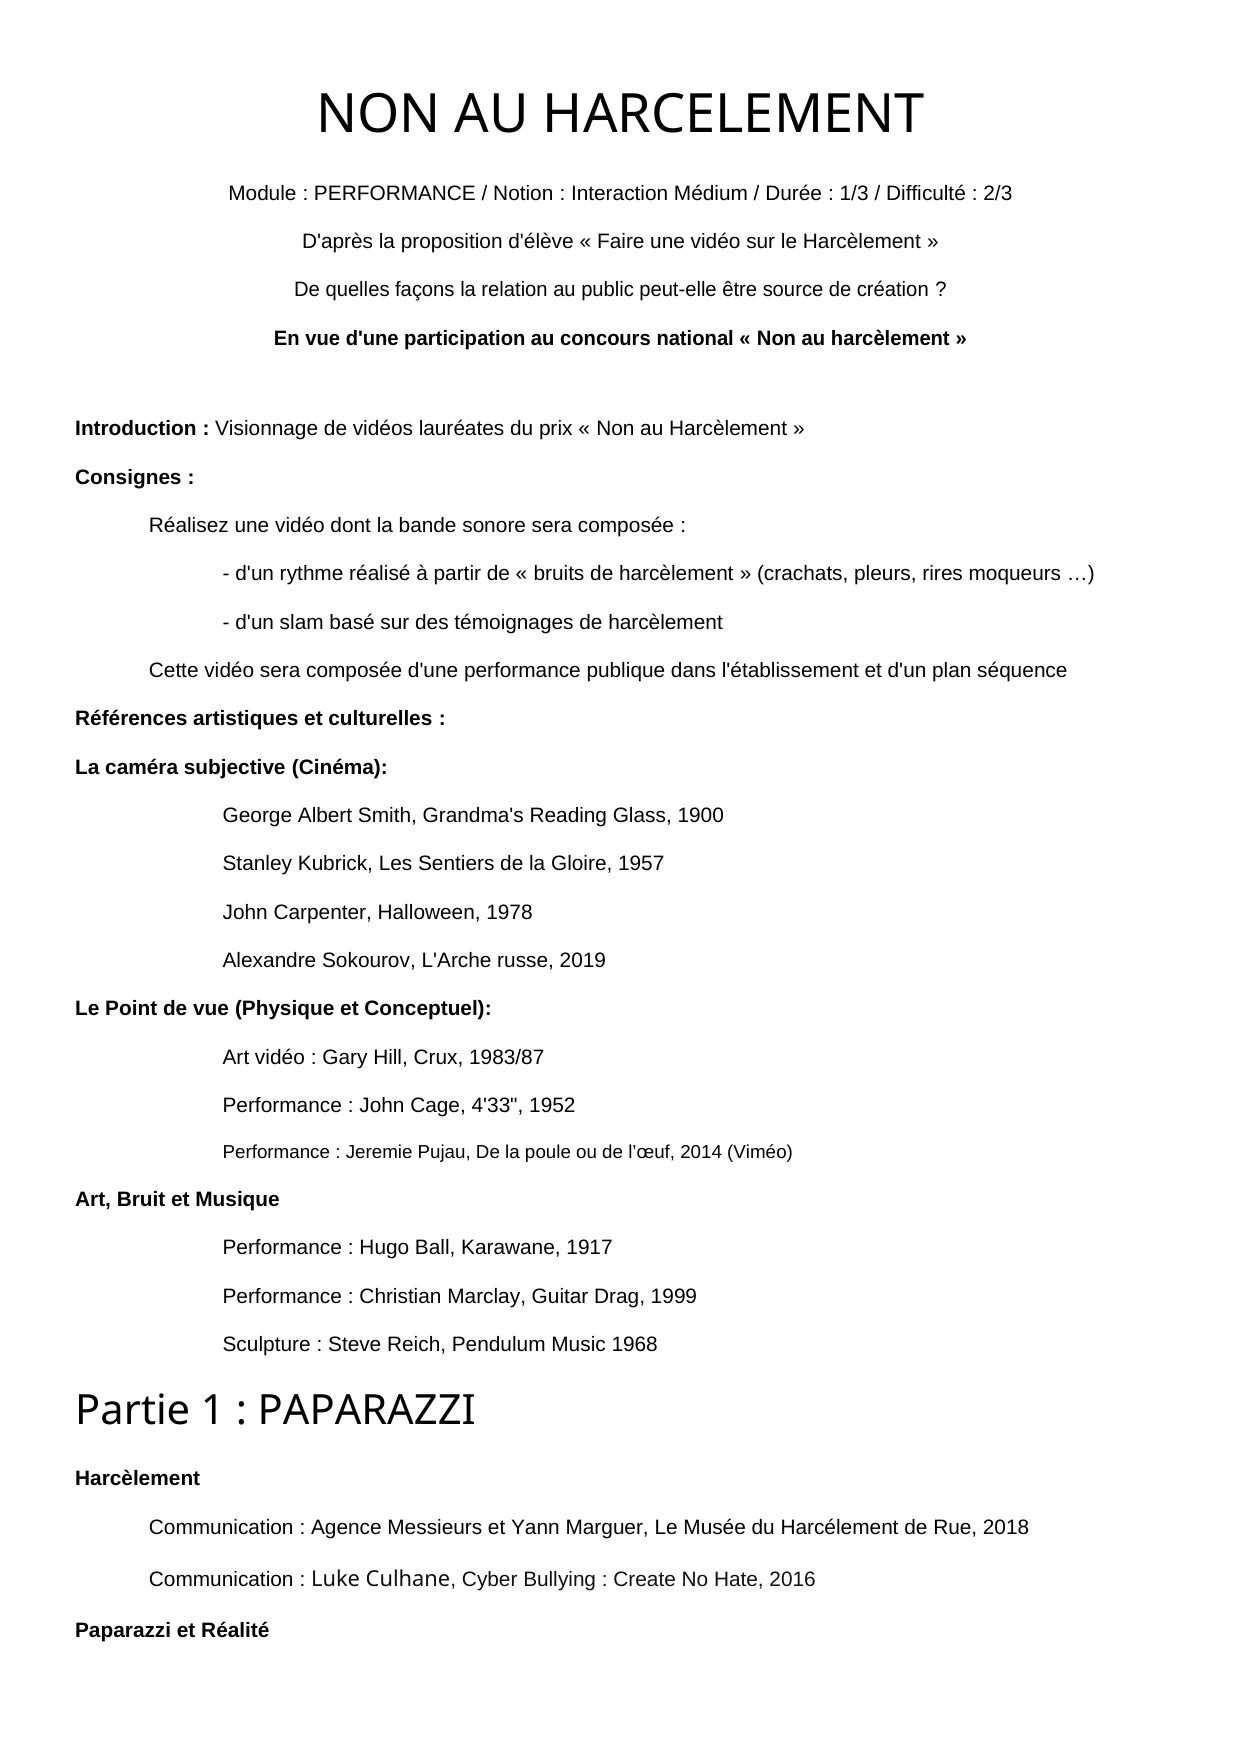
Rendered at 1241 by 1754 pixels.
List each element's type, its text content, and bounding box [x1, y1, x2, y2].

text Module : PERFORMANCE / Notion : Interaction Médium / Durée : 1/3 / Difficulté : 2/3 [75, 181, 1165, 204]
text La caméra subjective (Cinéma): [75, 754, 1165, 778]
text Art, Bruit et Musique [75, 1187, 1165, 1211]
text Le Point de vue (Physique et Conceptuel): [75, 996, 1165, 1020]
text Harcèlement [75, 1466, 1165, 1490]
text Introduction : Visionnage de vidéos lauréates du prix « Non au Harcèlement » [75, 416, 1165, 440]
text Partie 1 : PAPARAZZI [75, 1380, 1165, 1437]
text Performance : Christian Marclay, Guitar Drag, 1999 [75, 1283, 1165, 1307]
text Cette vidéo sera composée d'une performance publique dans l'établissement et d'un plan séquence [75, 658, 1165, 682]
text John Carpenter, Halloween, 1978 [75, 899, 1165, 923]
text Stanley Kubrick, Les Sentiers de la Gloire, 1957 [75, 851, 1165, 875]
text Alexandre Sokourov, L'Arche russe, 2019 [75, 948, 1165, 972]
text D'après la proposition d'élève « Faire une vidéo sur le Harcèlement » [75, 229, 1165, 253]
text Communication : Luke Culhane, Cyber Bullying : Create No Hate, 2016 [75, 1563, 1165, 1593]
text Réalisez une vidéo dont la bande sonore sera composée : [75, 513, 1165, 537]
text Références artistiques et culturelles : [75, 706, 1165, 730]
text Performance : Hugo Ball, Karawane, 1917 [75, 1235, 1165, 1259]
text Sculpture : Steve Reich, Pendulum Music 1968 [75, 1332, 1165, 1356]
text Consignes : [75, 464, 1165, 488]
text En vue d'une participation au concours national « Non au harcèlement » [75, 326, 1165, 349]
text Paparazzi et Réalité [75, 1618, 1165, 1642]
text George Albert Smith, Grandma's Reading Glass, 1900 [75, 803, 1165, 827]
text Communication : Agence Messieurs et Yann Marguer, Le Musée du Harcélement de Rue, 2018 [75, 1514, 1165, 1538]
list Performance : Jeremie Pujau, De la poule ou de l’œuf, 2014 (Viméo) [150, 1141, 1165, 1163]
text NON AU HARCELEMENT [75, 75, 1165, 149]
text Performance : John Cage, 4'33", 1952 [75, 1093, 1165, 1117]
text - d'un rythme réalisé à partir de « bruits de harcèlement » (crachats, pleurs, rires moqueurs …) [75, 561, 1165, 585]
text Art vidéo : Gary Hill, Crux, 1983/87 [75, 1044, 1165, 1068]
text - d'un slam basé sur des témoignages de harcèlement [75, 609, 1165, 633]
text De quelles façons la relation au public peut-elle être source de création ? [75, 277, 1165, 301]
